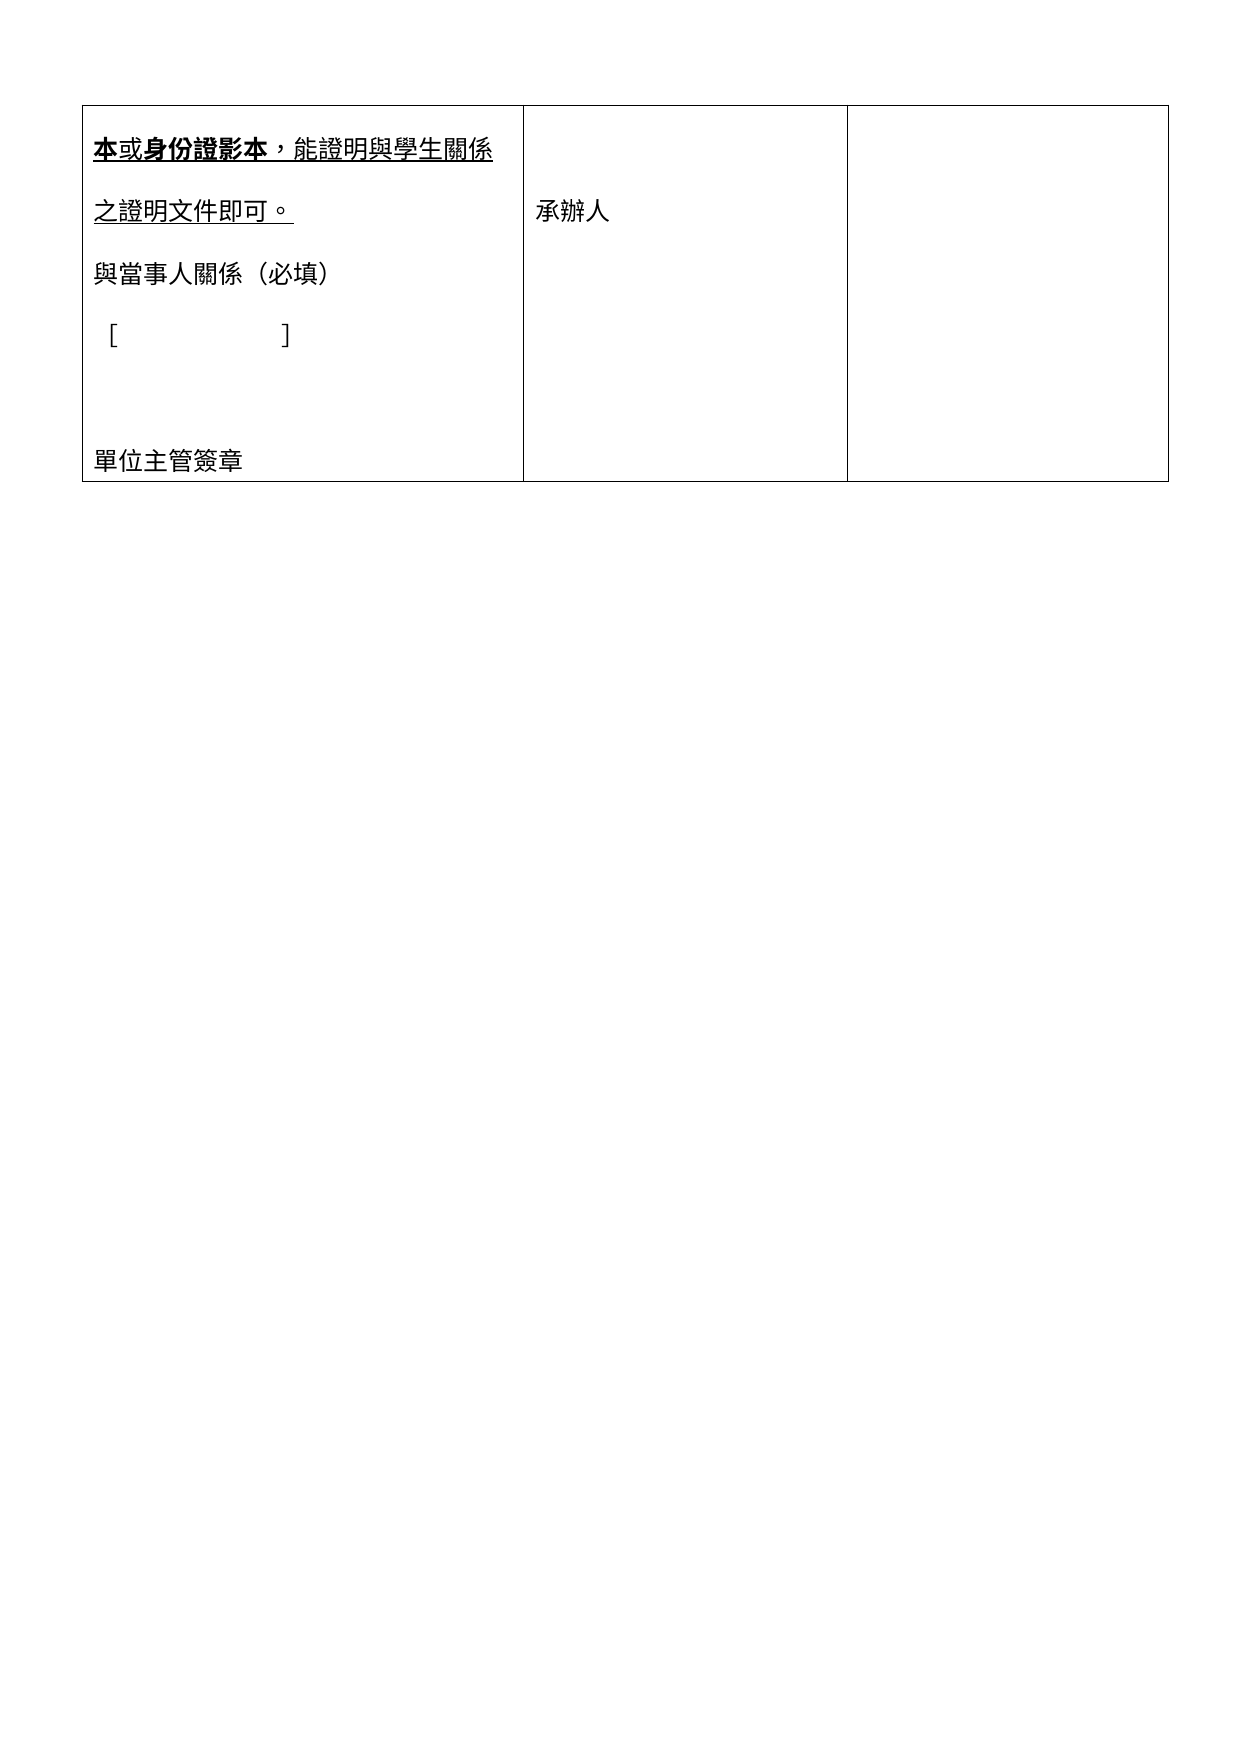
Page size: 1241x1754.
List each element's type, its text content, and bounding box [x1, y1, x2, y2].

table_cell 本或身份證影本，能證明與學生關係之證明文件即可。 與當事人關係（必填） ［ ］ 單位主管簽章 [83, 106, 523, 481]
table_cell [848, 106, 1168, 481]
table_cell 承辦人 [524, 106, 847, 481]
